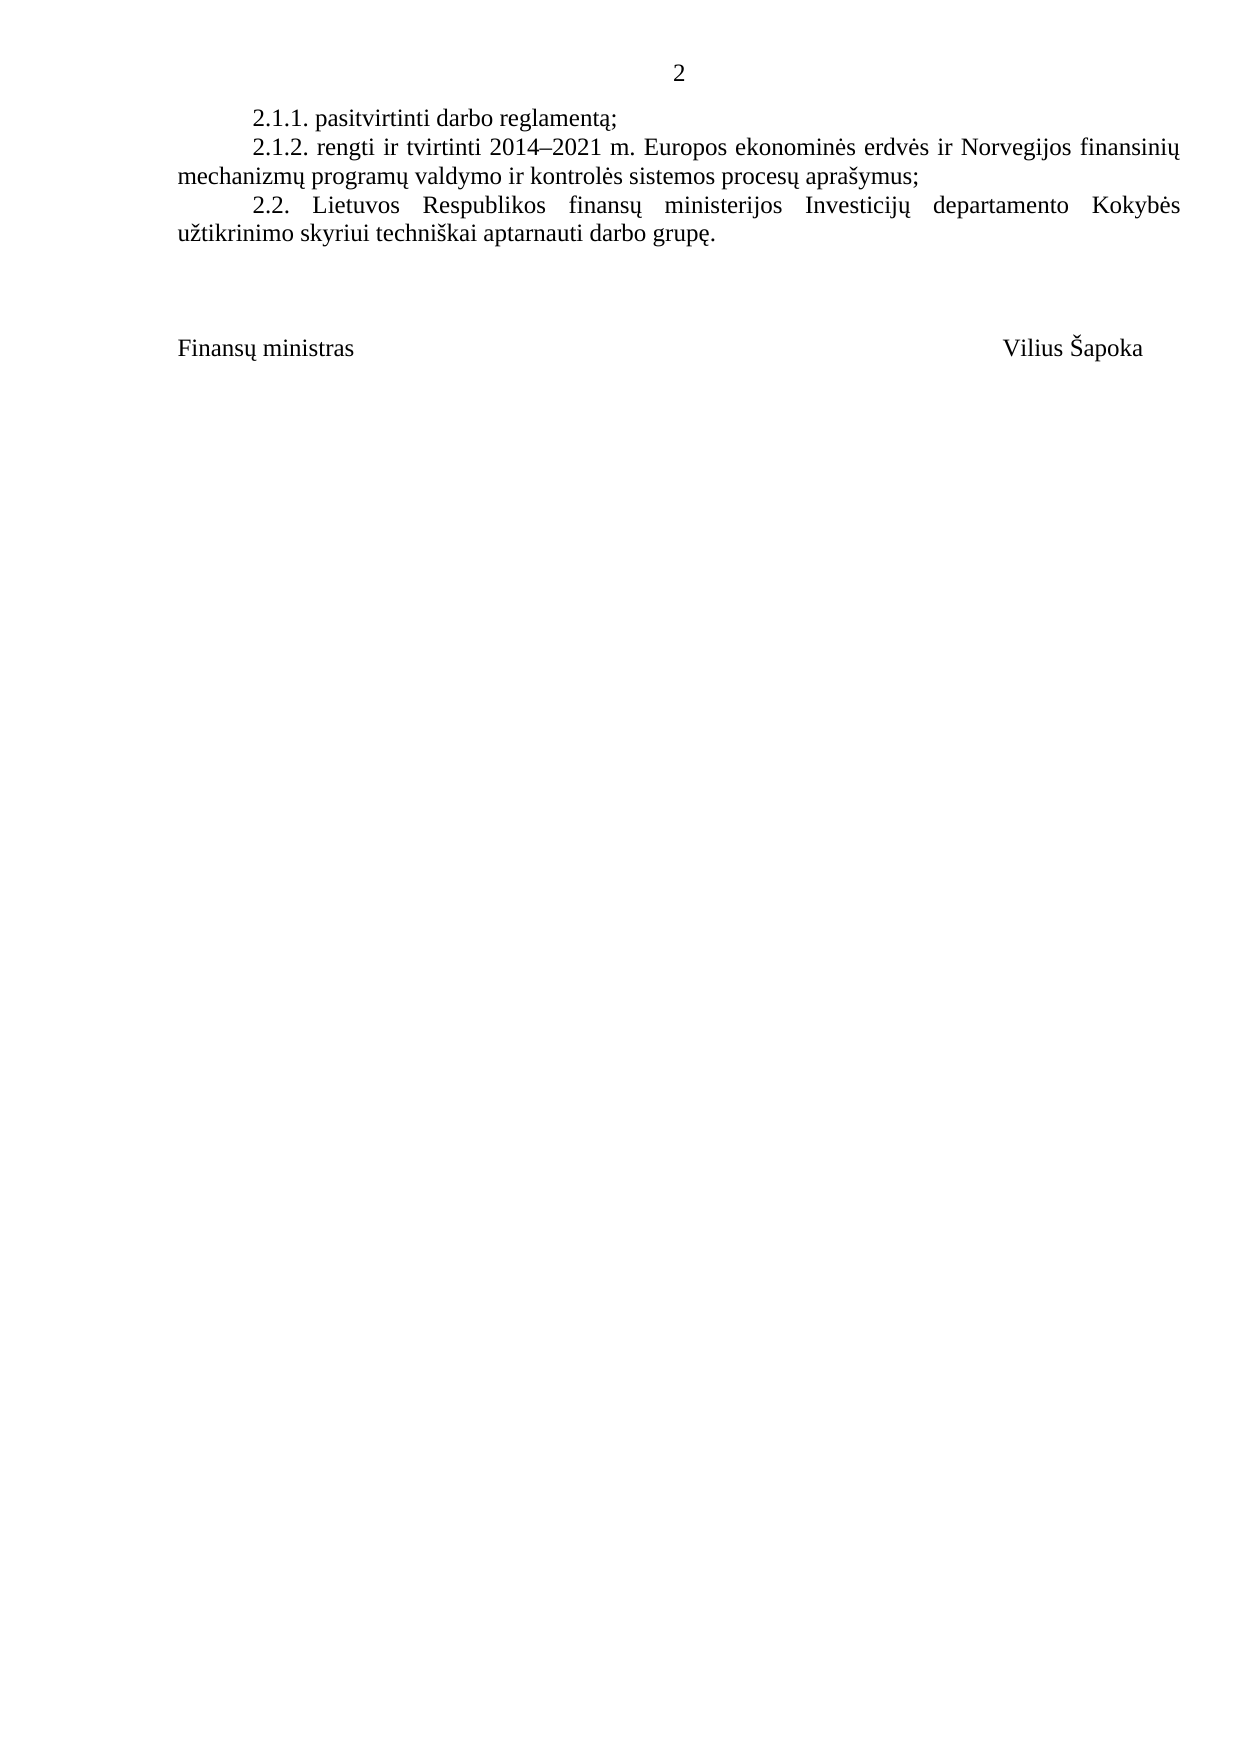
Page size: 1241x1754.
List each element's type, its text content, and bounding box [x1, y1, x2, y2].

text 2.1.2. rengti ir tvirtinti 2014–2021 m. Europos ekonominės erdvės ir Norvegijos finansinių mechanizmų programų valdymo ir kontrolės sistemos procesų aprašymus; [177, 132, 1181, 190]
text 2.1.1. pasitvirtinti darbo reglamentą; [177, 103, 1181, 132]
text 2.2. Lietuvos Respublikos finansų ministerijos Investicijų departamento Kokybės užtikrinimo skyriui techniškai aptarnauti darbo grupę. [177, 190, 1181, 247]
text Finansų ministras Vilius Šapoka [177, 333, 1181, 362]
